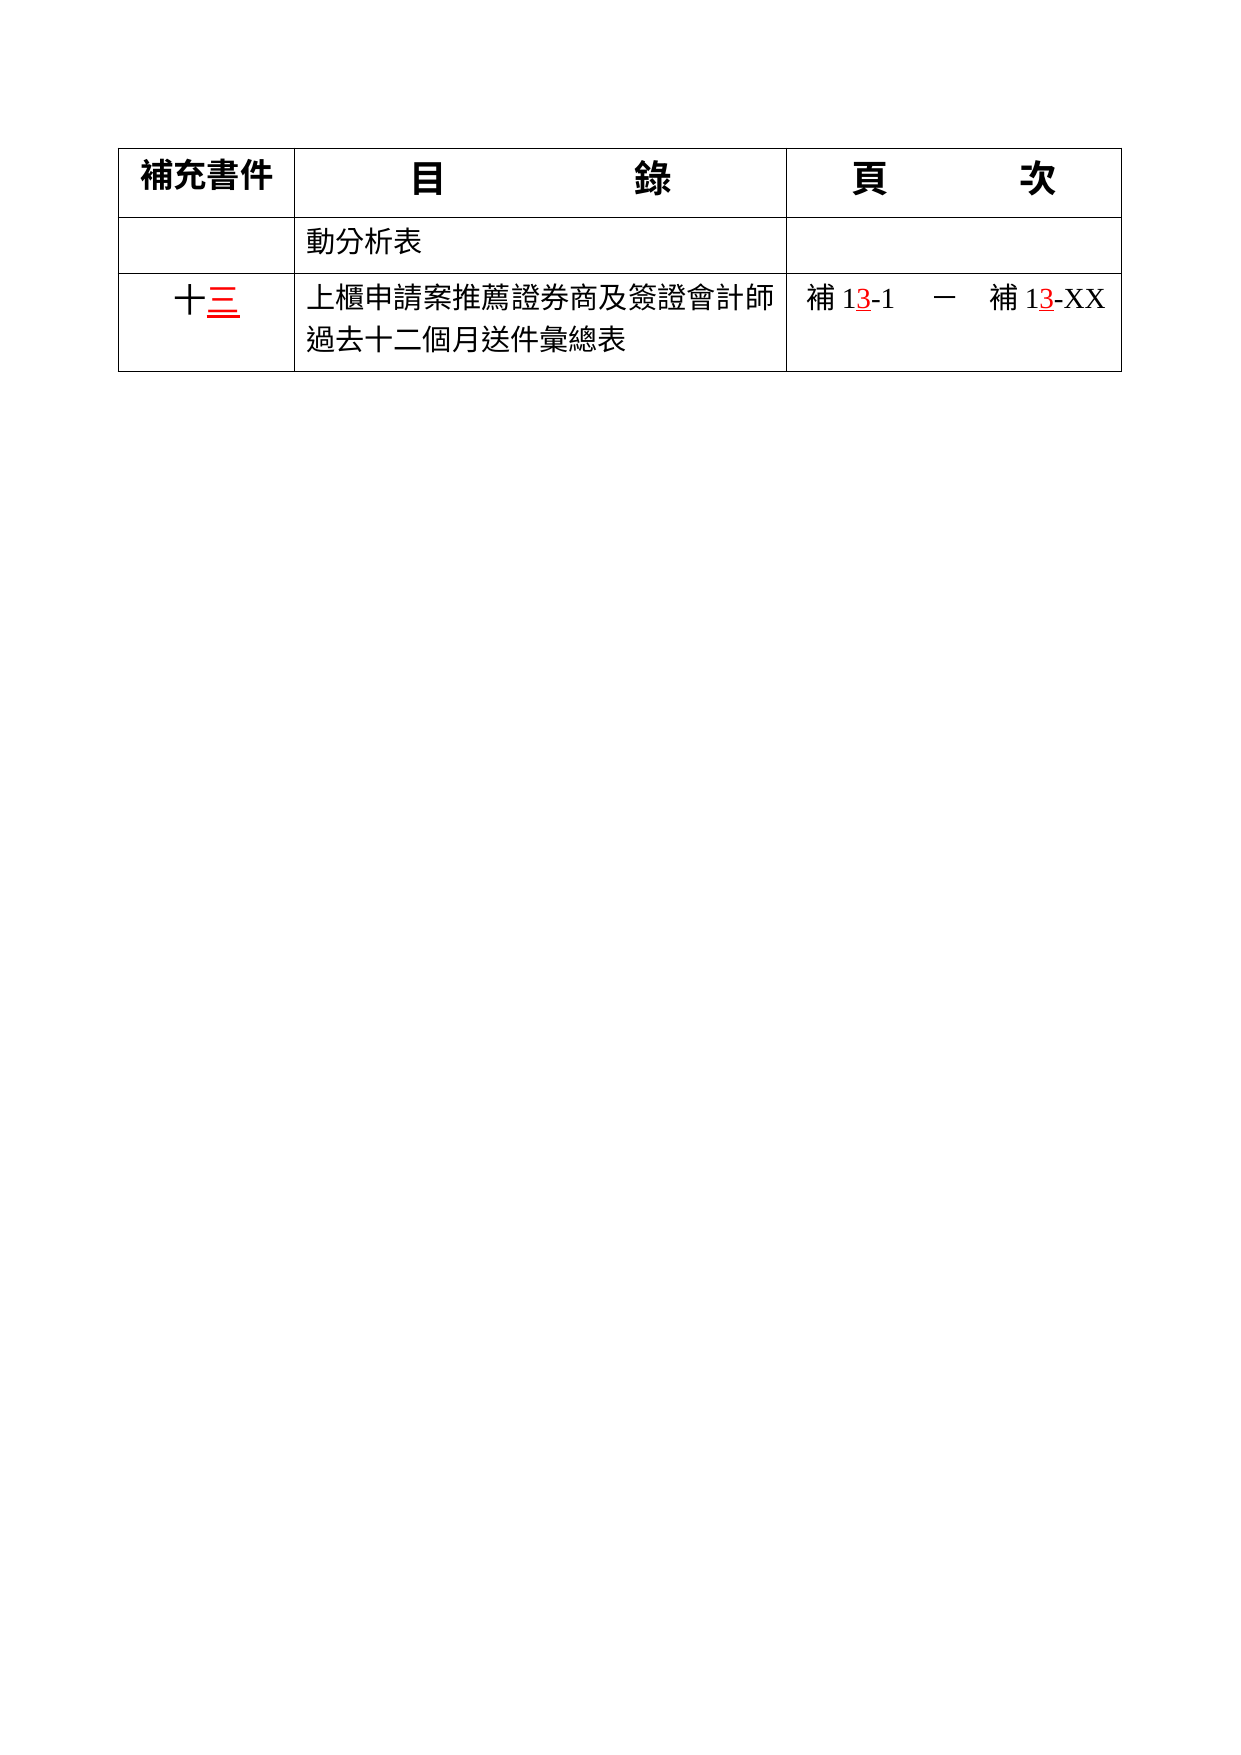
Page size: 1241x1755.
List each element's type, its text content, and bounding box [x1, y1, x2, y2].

table_header 頁 次 [787, 149, 1121, 217]
table_cell － [915, 218, 974, 273]
table_cell － [915, 274, 974, 371]
table_cell [119, 218, 294, 273]
table_cell 補13-1 [787, 274, 915, 371]
table_header 補充書件 [119, 149, 294, 217]
table_cell 十三 [119, 274, 294, 371]
table_cell 補13-XX [974, 274, 1121, 371]
table_cell [974, 218, 1121, 273]
table_cell 動分析表 [295, 218, 786, 273]
table_cell [787, 218, 915, 273]
table_header 目 錄 [295, 149, 786, 217]
table_cell 上櫃申請案推薦證券商及簽證會計師過去十二個月送件彙總表 [295, 274, 786, 371]
